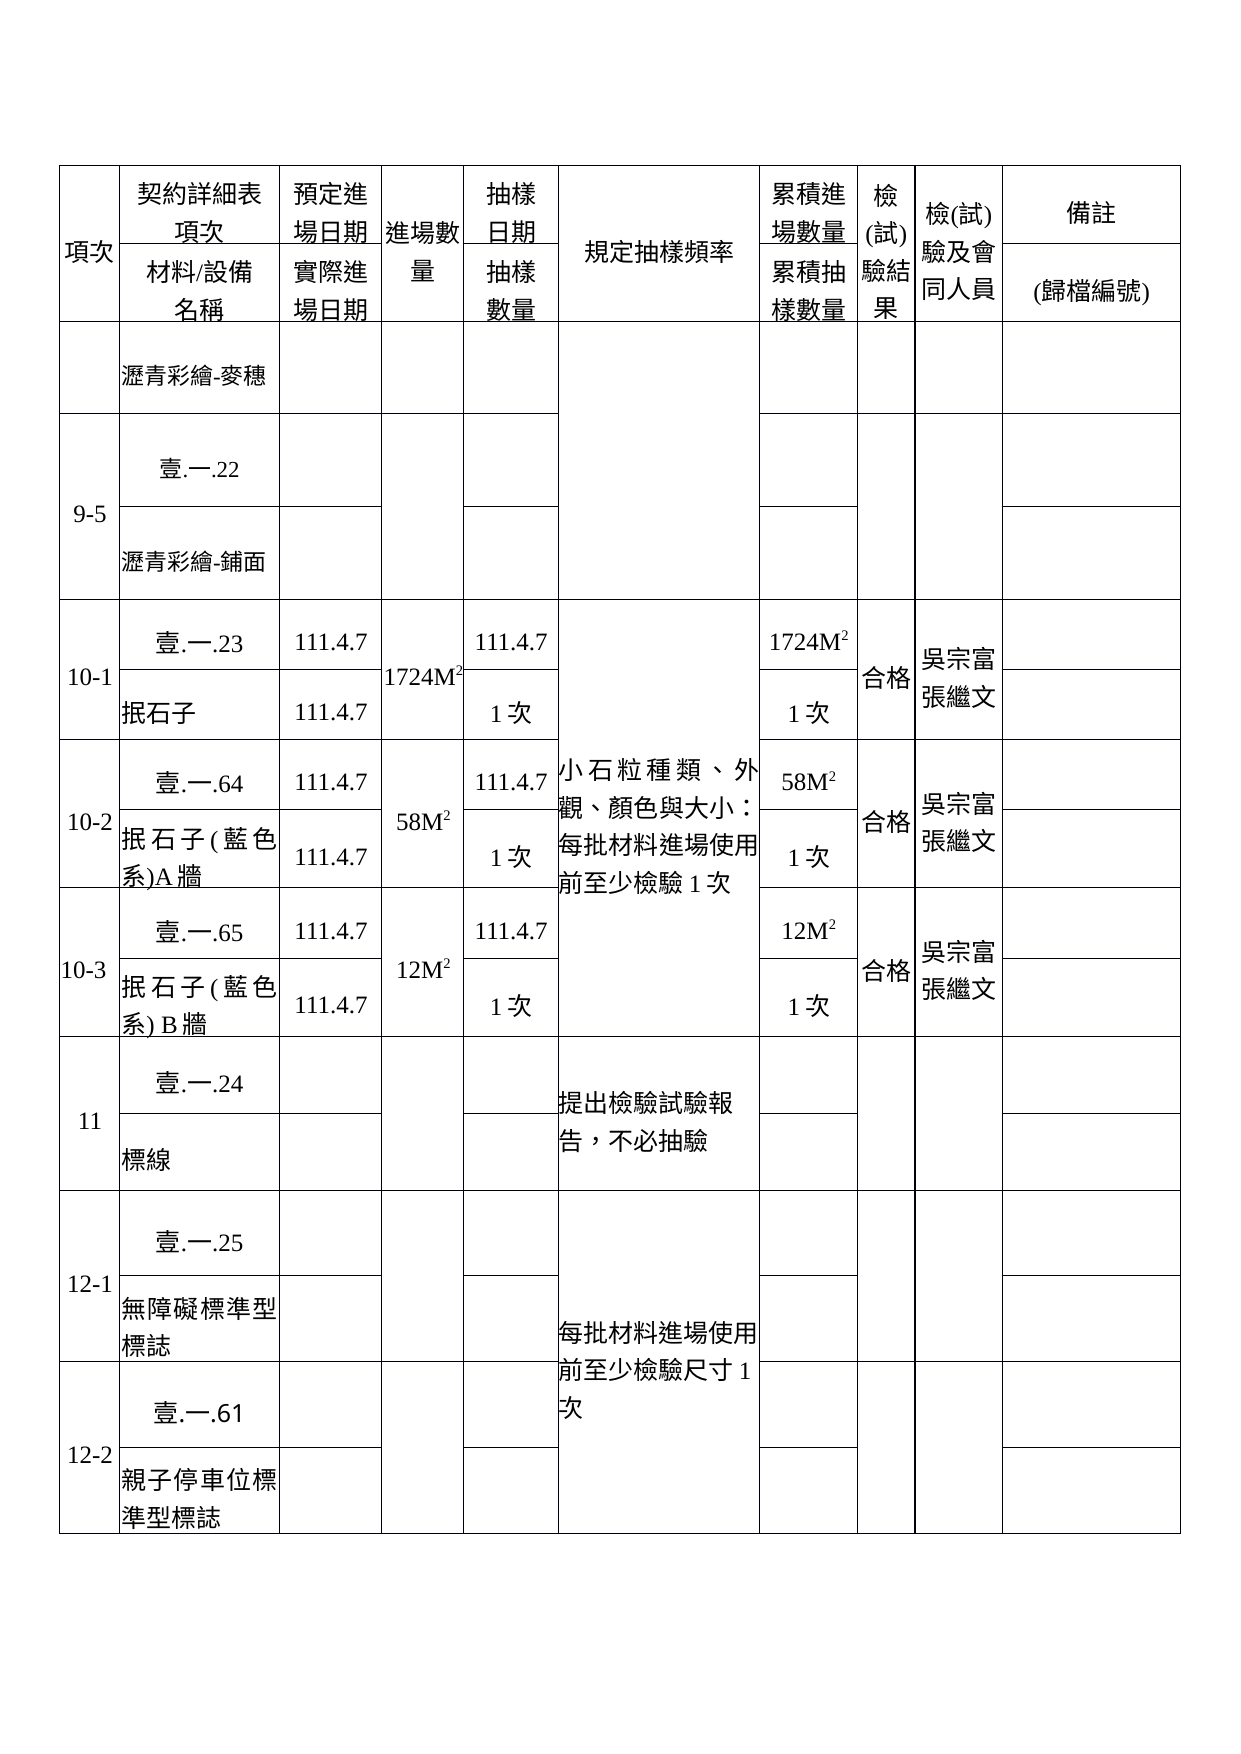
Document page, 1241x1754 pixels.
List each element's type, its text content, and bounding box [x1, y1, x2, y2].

table_cell 壹.一.64 [120, 740, 279, 809]
table_cell 吳宗富 張繼文 [916, 888, 1002, 1036]
table_cell [382, 1362, 463, 1532]
table_cell 每批材料進場使用前至少檢驗尺寸1次 [559, 1191, 759, 1532]
table_cell [760, 1191, 857, 1275]
table_cell 實際進場日期 [280, 244, 381, 321]
table_cell [760, 322, 857, 413]
table_cell [464, 1114, 558, 1189]
table_cell 壹.一.25 [120, 1191, 279, 1275]
table_cell [760, 1276, 857, 1361]
table_cell [1003, 959, 1180, 1036]
table_cell [464, 1362, 558, 1447]
table_cell 壹.一.61 [120, 1362, 279, 1447]
table_cell [280, 1448, 381, 1532]
table_cell [760, 414, 857, 506]
table_cell 10-3 [60, 888, 119, 1036]
table_cell 111.4.7 [280, 888, 381, 957]
table_cell [760, 1114, 857, 1189]
table_cell [916, 414, 1002, 598]
table_cell 58M2 [760, 740, 857, 809]
table_cell 111.4.7 [464, 600, 558, 669]
table_cell 標線 [120, 1114, 279, 1189]
table_cell 壹.一.65 [120, 888, 279, 957]
table_header 項次 [60, 166, 119, 321]
table_cell [1003, 740, 1180, 809]
table_cell [464, 1448, 558, 1532]
table_header 進場數量 [382, 166, 463, 321]
table_cell [760, 1448, 857, 1532]
table_cell [280, 1114, 381, 1189]
table_cell [858, 414, 914, 598]
table_header 檢(試)驗及會同人員 [916, 166, 1002, 321]
table_cell [858, 1037, 914, 1189]
table_cell [464, 1191, 558, 1275]
table_cell 壹.一.22 [120, 414, 279, 506]
table_cell [916, 322, 1002, 413]
table_cell 合格 [858, 888, 914, 1036]
table_cell 合格 [858, 600, 914, 739]
table_cell [464, 1276, 558, 1361]
table_cell 提出檢驗試驗報告，不必抽驗 [559, 1037, 759, 1189]
table_cell 1次 [464, 959, 558, 1036]
table_cell 吳宗富 張繼文 [916, 600, 1002, 739]
table_cell 抽樣 數量 [464, 244, 558, 321]
table_cell [382, 322, 463, 413]
table_cell [858, 322, 914, 413]
table_header 契約詳細表 項次 [120, 166, 279, 243]
table_cell [464, 507, 558, 598]
table_cell 1次 [760, 959, 857, 1036]
table_cell 111.4.7 [280, 740, 381, 809]
table_cell [1003, 1191, 1180, 1275]
table_cell 111.4.7 [280, 810, 381, 887]
table_cell [1003, 1114, 1180, 1189]
table_cell 12M2 [382, 888, 463, 1036]
table_header 累積進場數量 [760, 166, 857, 243]
table_cell 壹.一.23 [120, 600, 279, 669]
table_cell 1次 [464, 810, 558, 887]
table_cell [760, 507, 857, 598]
table_cell [382, 1037, 463, 1189]
table_cell [1003, 1448, 1180, 1532]
table_cell [1003, 322, 1180, 413]
table_header 檢(試)驗結果 [858, 166, 914, 321]
table_cell [1003, 1276, 1180, 1361]
table_cell [760, 1362, 857, 1447]
table_cell 材料/設備 名稱 [120, 244, 279, 321]
table_cell [464, 1037, 558, 1113]
table_cell 10-2 [60, 740, 119, 887]
table_cell 111.4.7 [464, 740, 558, 809]
table_cell 親子停車位標準型標誌 [120, 1448, 279, 1532]
table_cell 抿石子(藍色系) B牆 [120, 959, 279, 1036]
table_cell [1003, 1037, 1180, 1113]
table_header 規定抽樣頻率 [559, 166, 759, 321]
table_cell [280, 1362, 381, 1447]
table_cell [1003, 888, 1180, 957]
table_cell [916, 1037, 1002, 1189]
table_cell 58M2 [382, 740, 463, 887]
table_cell [382, 1191, 463, 1361]
table_cell [280, 1276, 381, 1361]
table_cell [280, 1037, 381, 1113]
table_cell [280, 322, 381, 413]
table_cell [280, 414, 381, 506]
table_cell [559, 322, 759, 598]
table_cell 壹.一.24 [120, 1037, 279, 1113]
table_cell [858, 1362, 914, 1532]
table_header 抽樣 日期 [464, 166, 558, 243]
table_cell 12-2 [60, 1362, 119, 1532]
table_cell [760, 1037, 857, 1113]
table_cell [858, 1191, 914, 1361]
table_cell 瀝青彩繪-鋪面 [120, 507, 279, 598]
table_cell [280, 507, 381, 598]
table_cell [1003, 507, 1180, 598]
table_cell [1003, 414, 1180, 506]
table_cell 1724M2 [760, 600, 857, 669]
table_cell [464, 414, 558, 506]
table_cell 9-5 [60, 414, 119, 598]
table_cell 小石粒種類、外觀、顏色與大小：每批材料進場使用前至少檢驗1次 [559, 600, 759, 1036]
table_cell 吳宗富 張繼文 [916, 740, 1002, 887]
table_cell 1次 [760, 810, 857, 887]
table_cell [1003, 1362, 1180, 1447]
table_cell [1003, 670, 1180, 739]
table_cell 1次 [464, 670, 558, 739]
table_cell 12M2 [760, 888, 857, 957]
table_cell 12-1 [60, 1191, 119, 1361]
table_cell 瀝青彩繪-麥穗 [120, 322, 279, 413]
table_cell 111.4.7 [280, 670, 381, 739]
table_cell [1003, 810, 1180, 887]
table_cell (歸檔編號) [1003, 244, 1180, 321]
table_cell 1次 [760, 670, 857, 739]
table_cell 1724M2 [382, 600, 463, 739]
table_cell 111.4.7 [280, 600, 381, 669]
table_cell [464, 322, 558, 413]
table_cell 累積抽樣數量 [760, 244, 857, 321]
table_cell [280, 1191, 381, 1275]
table_cell 11 [60, 1037, 119, 1189]
table_cell [916, 1362, 1002, 1532]
table_cell [382, 414, 463, 598]
table_cell 抿石子 [120, 670, 279, 739]
table_cell [60, 322, 119, 413]
table_cell 抿石子(藍色系)A牆 [120, 810, 279, 887]
table_cell [1003, 600, 1180, 669]
table_cell 111.4.7 [280, 959, 381, 1036]
table_cell [916, 1191, 1002, 1361]
table_cell 無障礙標準型標誌 [120, 1276, 279, 1361]
table_header 備註 [1003, 166, 1180, 243]
table_cell 合格 [858, 740, 914, 887]
table_header 預定進場日期 [280, 166, 381, 243]
table_cell 10-1 [60, 600, 119, 739]
table_cell 111.4.7 [464, 888, 558, 957]
